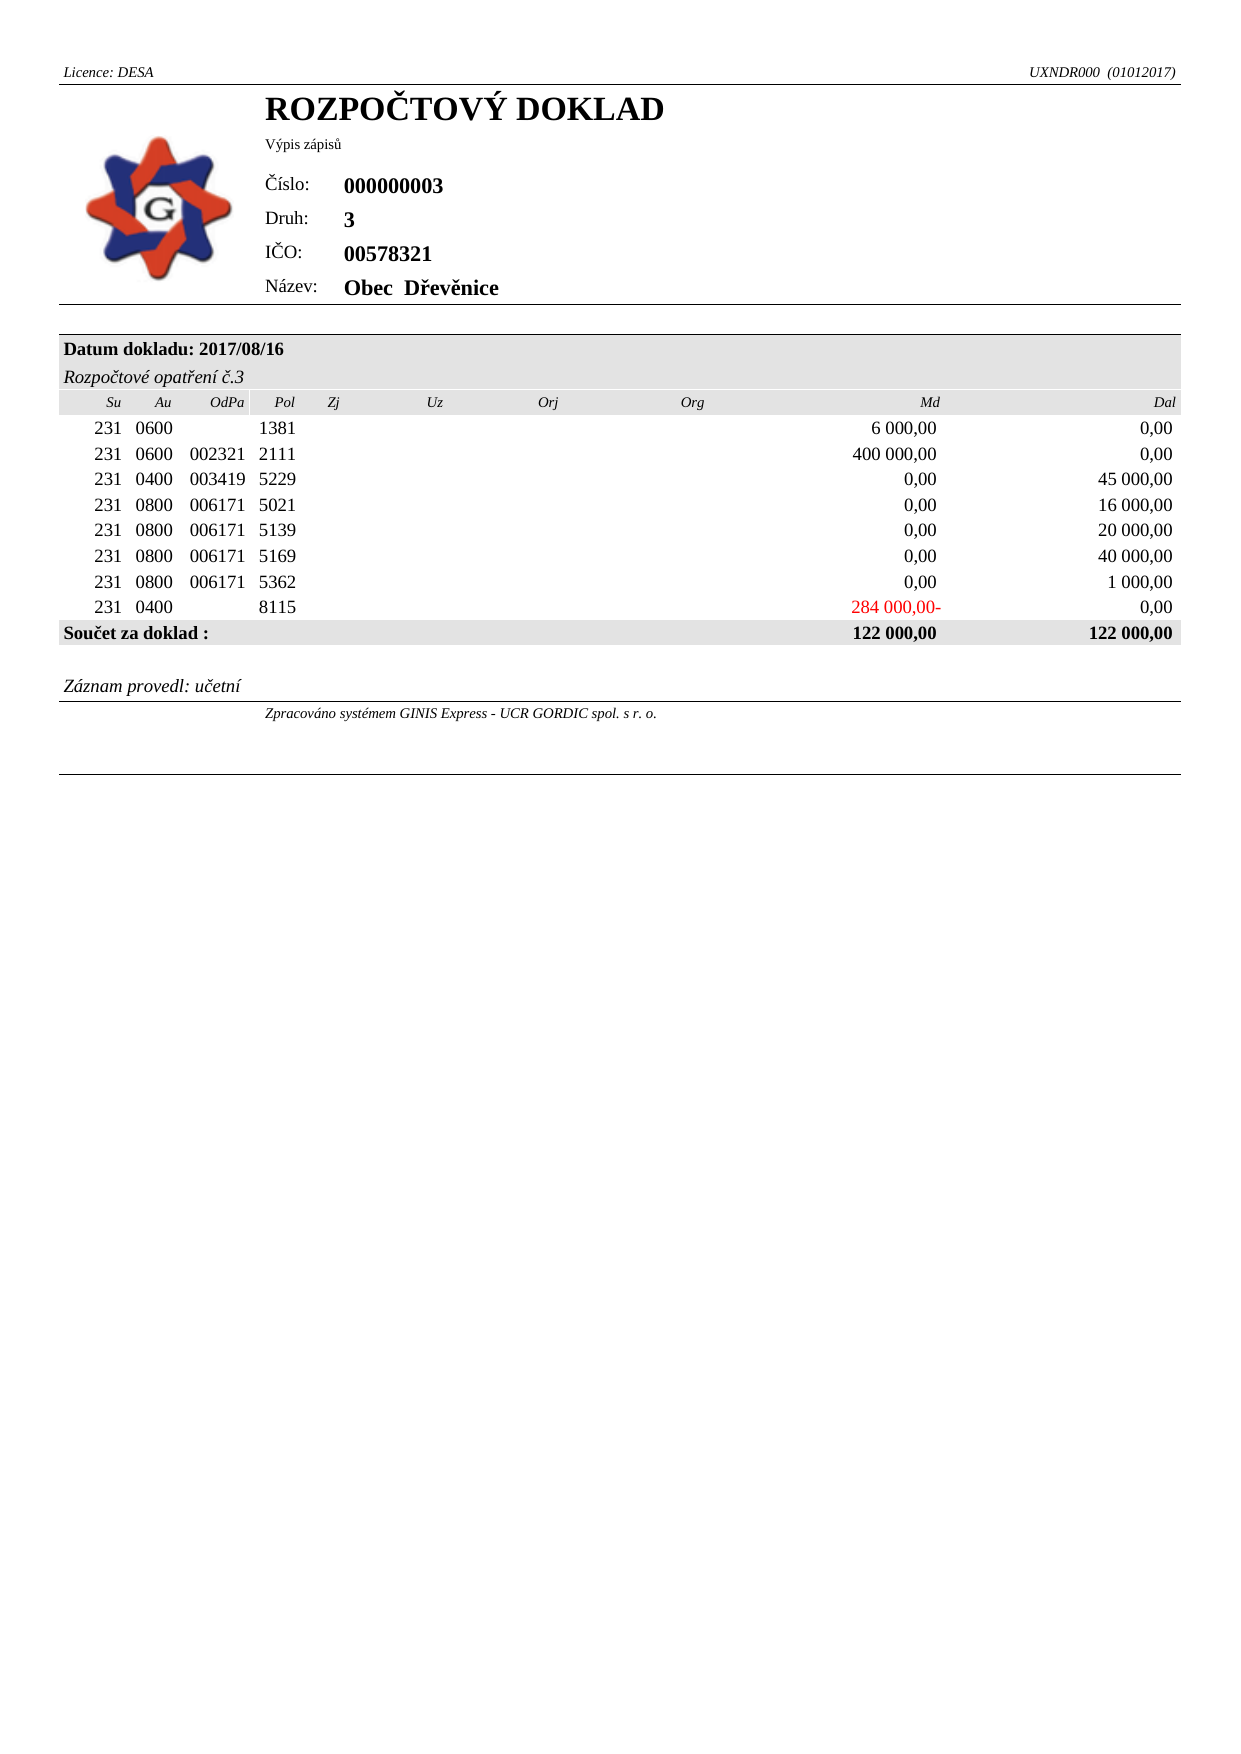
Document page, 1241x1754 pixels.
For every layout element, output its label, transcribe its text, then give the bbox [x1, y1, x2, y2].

table_cell [177, 415, 249, 440]
table_cell ROZPOČTOVÝ DOKLAD [261, 85, 1181, 132]
table_cell Su [81, 390, 126, 415]
table_cell 5229 [250, 466, 300, 492]
table_cell 231 [81, 466, 126, 492]
table_cell Md [710, 390, 945, 415]
table_cell 0,00 [945, 415, 1181, 440]
table_cell 1 000,00 [945, 569, 1181, 594]
table_cell 00578321 [339, 236, 1181, 270]
table_cell Dal [945, 390, 1181, 415]
table_cell Datum dokladu: 2017/08/16 [59, 335, 1181, 364]
table_cell 231 [81, 517, 126, 543]
table_cell 1381 [250, 415, 300, 440]
table_cell 0800 [126, 492, 177, 517]
table_cell [300, 543, 345, 568]
table_cell 000000003 [339, 169, 1181, 203]
table_cell 0,00 [710, 466, 945, 492]
table_cell 006171 [177, 517, 249, 543]
table_cell [448, 543, 564, 568]
table_cell 0,00 [710, 517, 945, 543]
table_cell Uz [345, 390, 448, 415]
table_cell Zpracováno systémem GINIS Express - UCR GORDIC spol. s r. o. [261, 702, 1181, 726]
table_cell Výpis zápisů [261, 132, 1181, 169]
table_cell [59, 594, 81, 620]
table_cell [345, 543, 448, 568]
table_cell [234, 169, 261, 203]
table_cell [59, 726, 1181, 773]
table_cell [448, 440, 564, 466]
table_cell Druh: [261, 203, 339, 236]
table_cell 0600 [126, 415, 177, 440]
table_cell [345, 415, 448, 440]
table_cell [81, 132, 261, 169]
table_cell [448, 466, 564, 492]
table_cell [448, 492, 564, 517]
table_cell [564, 466, 710, 492]
table_cell 5362 [250, 569, 300, 594]
table_cell 006171 [177, 492, 249, 517]
table_cell [59, 305, 1181, 334]
table_cell 45 000,00 [945, 466, 1181, 492]
table_cell 0,00 [945, 440, 1181, 466]
picture [85, 135, 234, 284]
table_cell 0,00 [710, 543, 945, 568]
table_cell [345, 440, 448, 466]
table_cell [59, 169, 85, 203]
table_cell 006171 [177, 569, 249, 594]
table_cell Au [126, 390, 177, 415]
table_cell [564, 415, 710, 440]
table_cell [59, 236, 85, 270]
table_cell [345, 492, 448, 517]
table_cell 002321 [177, 440, 249, 466]
table_cell [564, 492, 710, 517]
table_cell 16 000,00 [945, 492, 1181, 517]
table_cell [59, 645, 1181, 671]
table_cell Záznam provedl: učetní [59, 671, 1181, 701]
table_cell [59, 440, 81, 466]
table_cell 003419 [177, 466, 249, 492]
table_cell [448, 517, 564, 543]
table_cell [564, 569, 710, 594]
table_cell Zj [300, 390, 345, 415]
table_cell 20 000,00 [945, 517, 1181, 543]
table_cell 231 [81, 594, 126, 620]
table_cell 40 000,00 [945, 543, 1181, 568]
table_cell 0400 [126, 466, 177, 492]
table_cell 0800 [126, 569, 177, 594]
table_cell [564, 517, 710, 543]
table_cell [300, 466, 345, 492]
table_cell 122 000,00 [945, 620, 1181, 645]
table_cell [59, 492, 81, 517]
table_cell [300, 569, 345, 594]
table_cell [345, 569, 448, 594]
table_cell Pol [250, 390, 300, 415]
table_header UXNDR000 (01012017) [261, 59, 1181, 84]
table_cell [448, 415, 564, 440]
table_cell [345, 594, 448, 620]
table_cell 8115 [250, 594, 300, 620]
table_cell [59, 517, 81, 543]
table_cell 2111 [250, 440, 300, 466]
table_cell [448, 569, 564, 594]
table_cell [59, 466, 81, 492]
table_cell Název: [261, 270, 339, 304]
table_cell [59, 415, 81, 440]
table_cell 5139 [250, 517, 300, 543]
table_cell Org [564, 390, 710, 415]
table_cell [564, 594, 710, 620]
table_cell [59, 569, 81, 594]
table_cell 0400 [126, 594, 177, 620]
table_cell [345, 466, 448, 492]
table_cell [300, 440, 345, 466]
table_cell [59, 203, 85, 236]
table_cell 5021 [250, 492, 300, 517]
table_cell Rozpočtové opatření č.3 [59, 364, 1181, 389]
table_cell 5169 [250, 543, 300, 568]
table_cell 231 [81, 543, 126, 568]
table_cell [300, 415, 345, 440]
table_cell [59, 270, 261, 304]
table_cell 0,00 [945, 594, 1181, 620]
table_cell 0800 [126, 543, 177, 568]
table_cell Orj [448, 390, 564, 415]
table_cell IČO: [261, 236, 339, 270]
table_cell [345, 517, 448, 543]
table_cell [300, 517, 345, 543]
table_header Licence: DESA [59, 59, 261, 84]
table_cell [564, 543, 710, 568]
table_cell 3 [339, 203, 1181, 236]
table_cell 284 000,00- [710, 594, 945, 620]
table_cell [564, 440, 710, 466]
table_cell Součet za doklad : [59, 620, 710, 645]
table_cell 231 [81, 492, 126, 517]
table_cell Obec Dřevěnice [339, 270, 1181, 304]
table_cell [300, 594, 345, 620]
table_cell Číslo: [261, 169, 339, 203]
table_cell [59, 132, 81, 169]
table_cell 231 [81, 440, 126, 466]
table_cell 231 [81, 569, 126, 594]
table_cell [177, 594, 249, 620]
table_cell 0800 [126, 517, 177, 543]
table_cell [59, 702, 261, 726]
table_cell [59, 390, 81, 415]
table_cell [234, 236, 261, 270]
table_cell [59, 85, 261, 132]
table_cell [448, 594, 564, 620]
table_cell [300, 492, 345, 517]
table_cell 122 000,00 [710, 620, 945, 645]
table_cell 231 [81, 415, 126, 440]
table_cell [234, 203, 261, 236]
table_cell 0,00 [710, 569, 945, 594]
table_cell 0,00 [710, 492, 945, 517]
table_cell 0600 [126, 440, 177, 466]
table_cell 006171 [177, 543, 249, 568]
table_cell OdPa [177, 390, 249, 415]
table_cell 400 000,00 [710, 440, 945, 466]
table_cell [59, 543, 81, 568]
table_cell 6 000,00 [710, 415, 945, 440]
